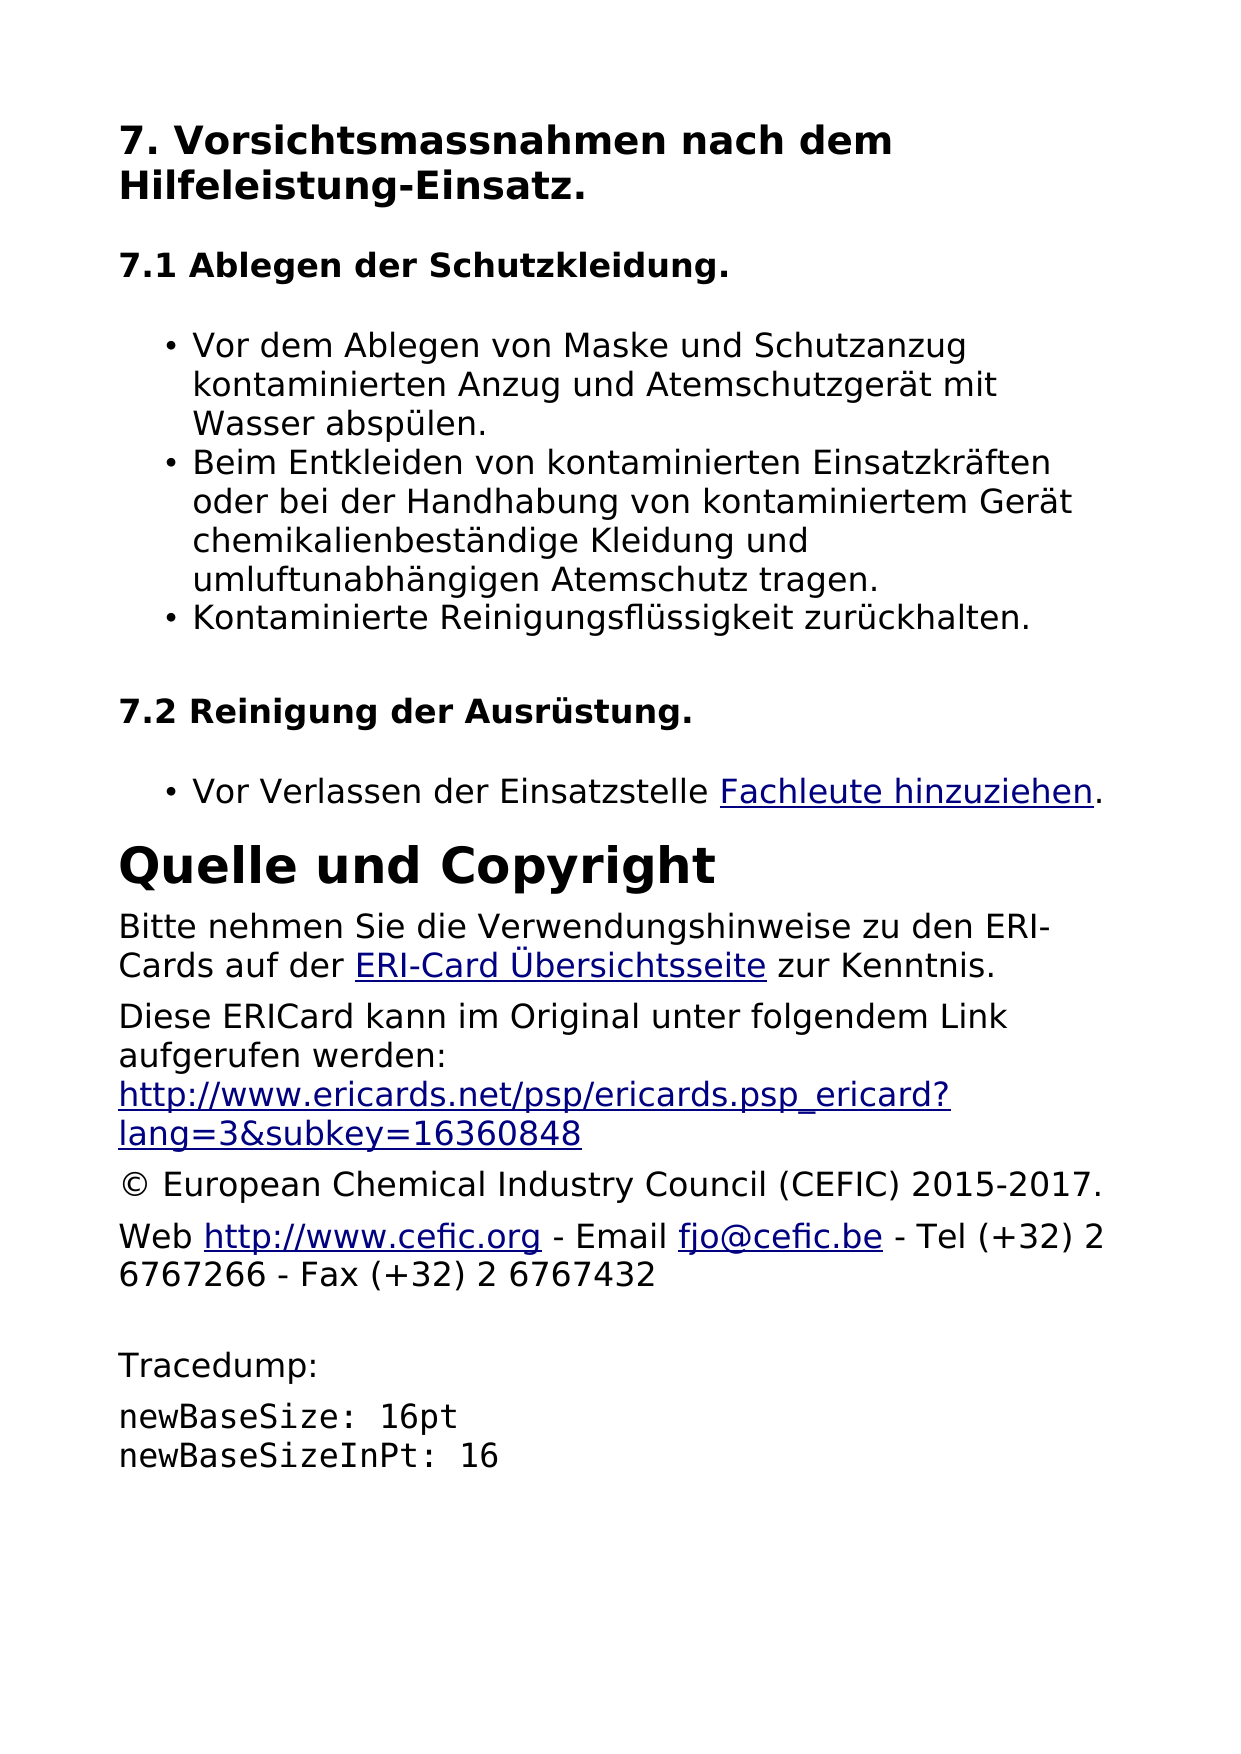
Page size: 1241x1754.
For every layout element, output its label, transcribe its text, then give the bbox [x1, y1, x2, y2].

list Vor Verlassen der Einsatzstelle Fachleute hinzuziehen. [177, 773, 1122, 812]
text © European Chemical Industry Council (CEFIC) 2015-2017. [118, 1166, 1122, 1204]
text Tracedump: [118, 1307, 1122, 1385]
list Vor dem Ablegen von Maske und Schutzanzug kontaminierten Anzug und Atemschutzgerät mit Wasser abspülen. [177, 327, 1122, 443]
text newBaseSize: 16pt newBaseSizeInPt: 16 [118, 1397, 1122, 1475]
text Bitte nehmen Sie die Verwendungshinweise zu den ERI-Cards auf der ERI-Card Übersichtsseite zur Kenntnis. [118, 908, 1122, 985]
text Web http://www.cefic.org - Email fjo@cefic.be - Tel (+32) 2 6767266 - Fax (+32) 2 6767432 [118, 1217, 1122, 1295]
subtitle 7.1 Ablegen der Schutzkleidung. [118, 246, 1122, 285]
list Kontaminierte Reinigungsflüssigkeit zurückhalten. [177, 599, 1122, 638]
subtitle 7. Vorsichtsmassnahmen nach dem Hilfeleistung-Einsatz. [118, 118, 1122, 208]
subtitle Quelle und Copyright [118, 837, 1122, 895]
text Diese ERICard kann im Original unter folgendem Link aufgerufen werden: http://www.ericards.net/psp/ericards.psp_ericard?lang=3&subkey=16360848 [118, 998, 1122, 1153]
list Beim Entkleiden von kontaminierten Einsatzkräften oder bei der Handhabung von kontaminiertem Gerät chemikalienbeständige Kleidung und umluftunabhängigen Atemschutz tragen. [177, 443, 1122, 599]
subtitle 7.2 Reinigung der Ausrüstung. [118, 692, 1122, 731]
